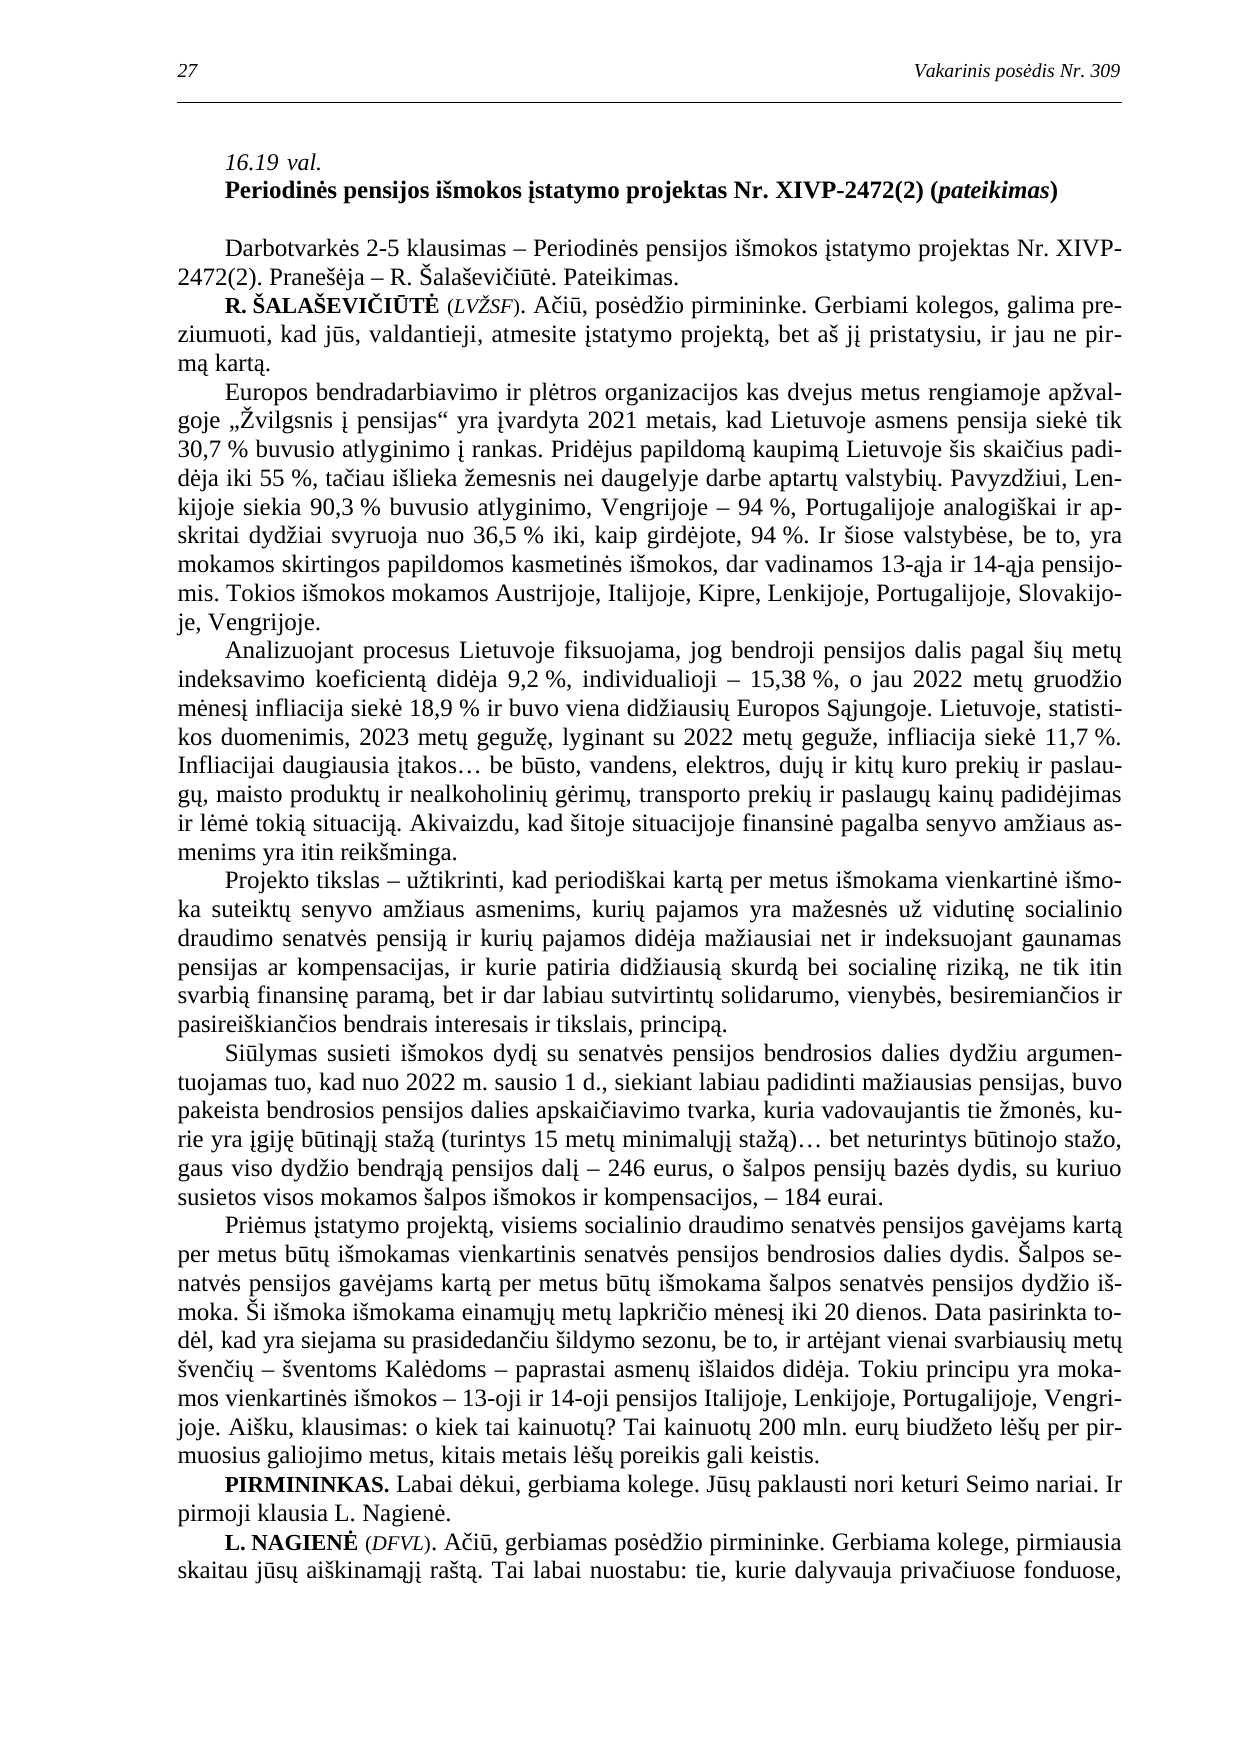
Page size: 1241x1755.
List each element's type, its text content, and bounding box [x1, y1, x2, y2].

text Pro­jek­to tiks­las – už­tik­rin­ti, kad pe­ri­odiš­kai kar­tą per me­tus iš­mo­ka­ma vien­kar­ti­nė iš­mo­ka su­teik­tų se­ny­vo am­žiaus as­me­nims, ku­rių pa­ja­mos yra ma­žes­nės už vi­du­ti­nę so­cia­li­nio drau­di­mo se­nat­vės pen­si­ją ir ku­rių pa­ja­mos di­dė­ja ma­žiau­siai net ir in­dek­suo­jant gau­na­mas pen­si­jas ar kom­pen­sa­ci­jas, ir ku­rie pa­ti­ria di­džiau­sią skur­dą bei so­cia­li­nę ri­zi­ką, ne tik itin svar­bią fi­nan­si­nę pa­ra­mą, bet ir dar la­biau su­tvir­tin­tų so­li­da­ru­mo, vie­ny­bės, be­si­re­mian­čios ir pa­si­reiš­kian­čios ben­drais in­te­re­sais ir tiks­lais, prin­ci­pą. [177, 865, 1122, 1038]
text L. NAGIENĖ (DFVL). Ačiū, ger­bia­mas po­sė­džio pir­mi­nin­ke. Ger­bia­ma ko­le­ge, pir­miau­sia skai­tau jū­sų aiš­ki­na­mą­jį raš­tą. Tai la­bai nuo­sta­bu: tie, ku­rie da­ly­vau­ja pri­va­čiuo­se fon­duo­se, [177, 1527, 1122, 1584]
text Siū­ly­mas su­sie­ti iš­mo­kos dy­dį su se­nat­vės pen­si­jos ben­dro­sios da­lies dy­džiu ar­gu­men­tuo­ja­mas tuo, kad nuo 2022 m. sau­sio 1 d., sie­kiant la­biau pa­di­din­ti ma­žiau­sias pen­si­jas, bu­vo pa­keis­ta ben­dro­sios pen­si­jos da­lies ap­skai­čia­vi­mo tvar­ka, ku­ria va­do­vau­jan­tis tie žmo­nės, ku­rie yra įgi­ję bū­ti­ną­jį sta­žą (tu­rin­tys 15 me­tų mi­ni­ma­lų­jį sta­žą)… bet ne­tu­rin­tys bū­ti­no­jo sta­žo, gaus vi­so dy­džio ben­drą­ją pen­si­jos da­lį – 246 eu­rus, o šal­pos pen­si­jų ba­zės dy­dis, su ku­riuo su­sie­tos vi­sos mo­ka­mos šal­pos iš­mo­kos ir kom­pen­sa­ci­jos, – 184 eu­rai. [177, 1038, 1122, 1210]
text 16.19 val. [224, 148, 1122, 175]
text Pe­ri­odi­nės pen­si­jos iš­mo­kos įsta­ty­mo pro­jek­tas Nr. XIVP-2472(2) (pa­tei­ki­mas) [177, 175, 1122, 204]
text R. ŠALAŠEVIČIŪTĖ (LVŽSF). Ačiū, po­sė­džio pir­mi­nin­ke. Ger­bia­mi ko­le­gos, ga­li­ma pre­ziu­muo­ti, kad jūs, val­dan­tie­ji, at­me­si­te įsta­ty­mo pro­jek­tą, bet aš jį pri­sta­ty­siu, ir jau ne pir­mą kar­tą. [177, 290, 1122, 377]
text Ana­li­zuo­jant pro­ce­sus Lie­tu­vo­je fik­suo­ja­ma, jog ben­dro­ji pen­si­jos da­lis pa­gal šių me­tų in­dek­sa­vi­mo ko­e­fi­cien­tą di­dė­ja 9,2 %, in­di­vi­du­a­lio­ji – 15,38 %, o jau 2022 me­tų gruo­džio mė­ne­sį in­flia­ci­ja sie­kė 18,9 % ir bu­vo vie­na di­džiau­sių Eu­ro­pos Są­jun­go­je. Lie­tu­vo­je, sta­tis­ti­kos duo­me­ni­mis, 2023 me­tų ge­gu­žę, ly­gi­nant su 2022 me­tų ge­gu­že, in­flia­ci­ja sie­kė 11,7 %. In­flia­ci­jai dau­giau­sia įta­kos… be būs­to, van­dens, elek­tros, du­jų ir ki­tų ku­ro pre­kių ir pa­slau­gų, mais­to pro­duk­tų ir ne­al­ko­ho­li­nių gė­ri­mų, trans­por­to pre­kių ir pa­slau­gų kai­nų pa­di­dė­ji­mas ir lė­mė to­kią si­tu­a­ci­ją. Aki­vaiz­du, kad ši­to­je si­tu­a­ci­jo­je fi­nan­si­nė pa­gal­ba se­ny­vo am­žiaus as­me­nims yra itin reikš­min­ga. [177, 635, 1122, 865]
text Pri­ėmus įsta­ty­mo pro­jek­tą, vi­siems so­cia­li­nio drau­di­mo se­nat­vės pen­si­jos ga­vė­jams kar­tą per me­tus bū­tų iš­mo­ka­mas vien­kar­ti­nis se­nat­vės pen­si­jos ben­dro­sios da­lies dy­dis. Šal­pos se­nat­vės pen­si­jos ga­vė­jams kar­tą per me­tus bū­tų iš­mo­ka­ma šal­pos se­nat­vės pen­si­jos dy­džio iš­mo­ka. Ši iš­mo­ka iš­mo­ka­ma ei­na­mų­jų me­tų lap­kri­čio mė­ne­sį iki 20 die­nos. Da­ta pa­si­rink­ta to­dėl, kad yra sie­ja­ma su pra­si­de­dan­čiu šil­dy­mo se­zo­nu, be to, ir ar­tė­jant vie­nai svar­biau­sių me­tų šven­čių – šven­toms Ka­lė­doms – pa­pras­tai as­me­nų iš­lai­dos di­dė­ja. To­kiu prin­ci­pu yra mo­ka­mos vien­kar­ti­nės iš­mo­kos – 13-oji ir 14-oji pen­si­jos Ita­li­jo­je, Len­ki­jo­je, Por­tu­ga­li­jo­je, Veng­ri­jo­je. Aiš­ku, klau­si­mas: o kiek tai kai­nuo­tų? Tai kai­nuo­tų 200 mln. eu­rų biu­dže­to lė­šų per pir­muo­sius ga­lio­ji­mo me­tus, ki­tais me­tais lė­šų po­rei­kis ga­li keis­tis. [177, 1210, 1122, 1469]
text Eu­ro­pos ben­dra­dar­bia­vi­mo ir plėt­ros or­ga­ni­za­ci­jos kas dve­jus me­tus ren­gia­mo­je ap­žval­go­je „Žvilgs­nis į pen­si­jas“ yra įvar­dy­ta 2021 me­tais, kad Lie­tu­vo­je as­mens pen­si­ja sie­kė tik 30,7 % bu­vu­sio at­ly­gi­ni­mo į ran­kas. Pri­dė­jus pa­pil­do­mą kau­pi­mą Lie­tu­vo­je šis skai­čius pa­di­dė­ja iki 55 %, ta­čiau iš­lie­ka že­mes­nis nei dau­ge­ly­je dar­be ap­tar­tų vals­ty­bių. Pa­vyz­džiui, Len­ki­jo­je sie­kia 90,3 % bu­vu­sio at­ly­gi­ni­mo, Veng­ri­jo­je – 94 %, Por­tu­ga­li­jo­je ana­lo­giš­kai ir ap­skri­tai dy­džiai svy­ruo­ja nuo 36,5 % iki, kaip gir­dė­jo­te, 94 %. Ir šio­se vals­ty­bė­se, be to, yra mo­ka­mos skir­tin­gos pa­pil­do­mos kas­me­ti­nės iš­mo­kos, dar va­di­na­mos 13-ąja ir 14-ąja pen­si­jo­mis. To­kios iš­mo­kos mo­ka­mos Aust­ri­jo­je, Ita­li­jo­je, Kip­re, Len­ki­jo­je, Por­tu­ga­li­jo­je, Slo­va­ki­jo­je, Veng­ri­jo­je. [177, 377, 1122, 635]
text PIRMININKAS. La­bai dė­kui, ger­bia­ma ko­le­ge. Jū­sų pa­klaus­ti no­ri ke­tu­ri Sei­mo na­riai. Ir pir­mo­ji klau­sia L. Na­gie­nė. [177, 1469, 1122, 1527]
text Dar­bo­tvarkės 2-5 klau­si­mas – Pe­ri­odi­nės pen­si­jos iš­mo­kos įsta­ty­mo pro­jek­tas Nr. XIVP-2472(2). Pra­ne­šė­ja – R. Ša­la­še­vi­čiū­tė. Pa­tei­ki­mas. [177, 233, 1122, 290]
